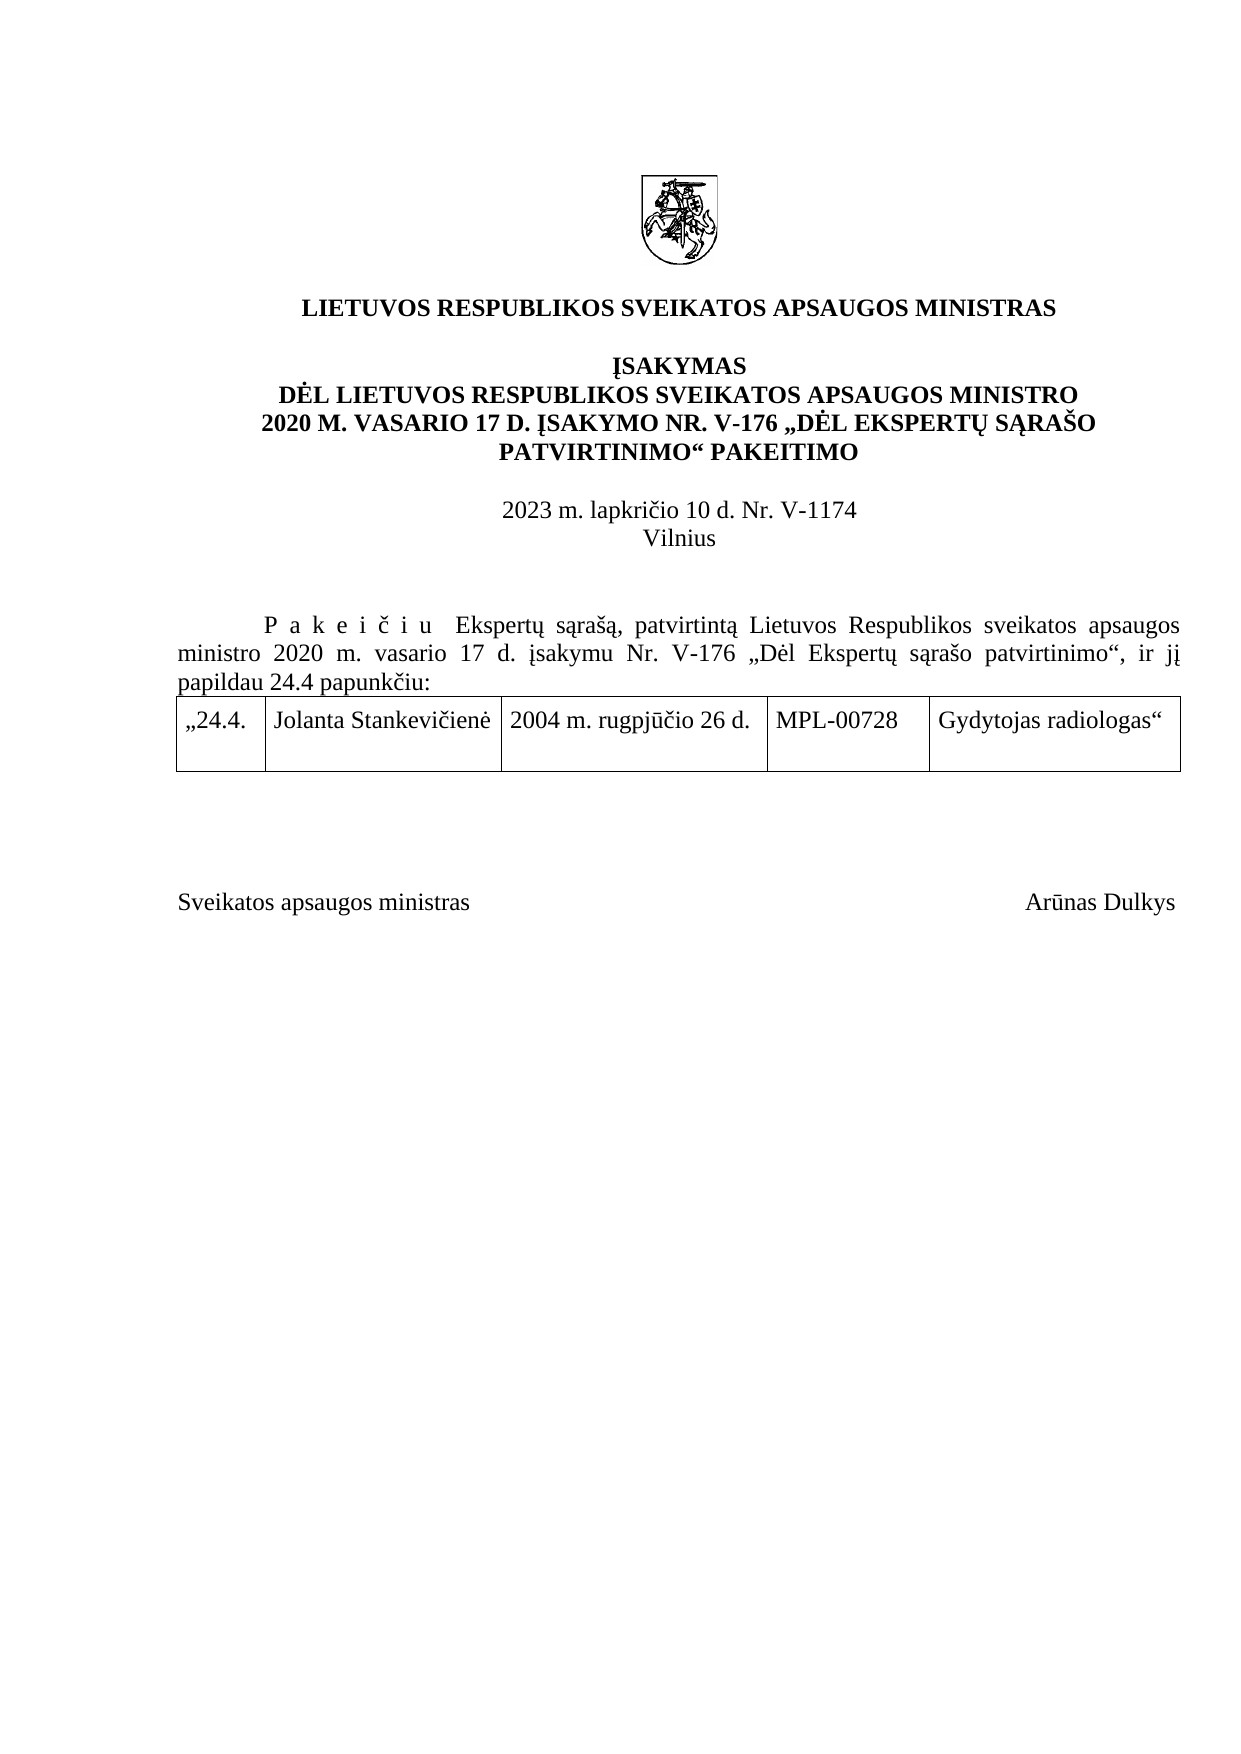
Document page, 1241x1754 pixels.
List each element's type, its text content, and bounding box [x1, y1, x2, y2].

table_header „24.4. [177, 697, 265, 771]
text DĖL LIETUVOS RESPUBLIKOS SVEIKATOS APSAUGOS MINISTRO 2020 M. VASARIO 17 D. ĮSAKYMO NR. V-176 „DĖL EKSPERTŲ SĄRAŠO PATVIRTINIMO“ PAKEITIMO [177, 380, 1180, 466]
text P a k e i č i u Ekspertų sąrašą, patvirtintą Lietuvos Respublikos sveikatos apsaugos ministro 2020 m. vasario 17 d. įsakymu Nr. V-176 „Dėl Ekspertų sąrašo patvirtinimo“, ir jį papildau 24.4 papunkčiu: [177, 610, 1181, 696]
table_header MPL-00728 [768, 697, 929, 771]
text 2023 m. lapkričio 10 d. Nr. V-1174 [177, 495, 1181, 523]
text LIETUVOS RESPUBLIKOS SVEIKATOS APSAUGOS MINISTRAS [177, 293, 1181, 322]
table_header 2004 m. rugpjūčio 26 d. [502, 697, 767, 771]
table_header Jolanta Stankevičienė [266, 697, 501, 771]
text Sveikatos apsaugos ministras Arūnas Dulkys [177, 887, 1181, 916]
text Vilnius [177, 523, 1181, 552]
text ĮSAKYMAS [177, 351, 1181, 380]
table_header Gydytojas radiologas“ [930, 697, 1180, 771]
